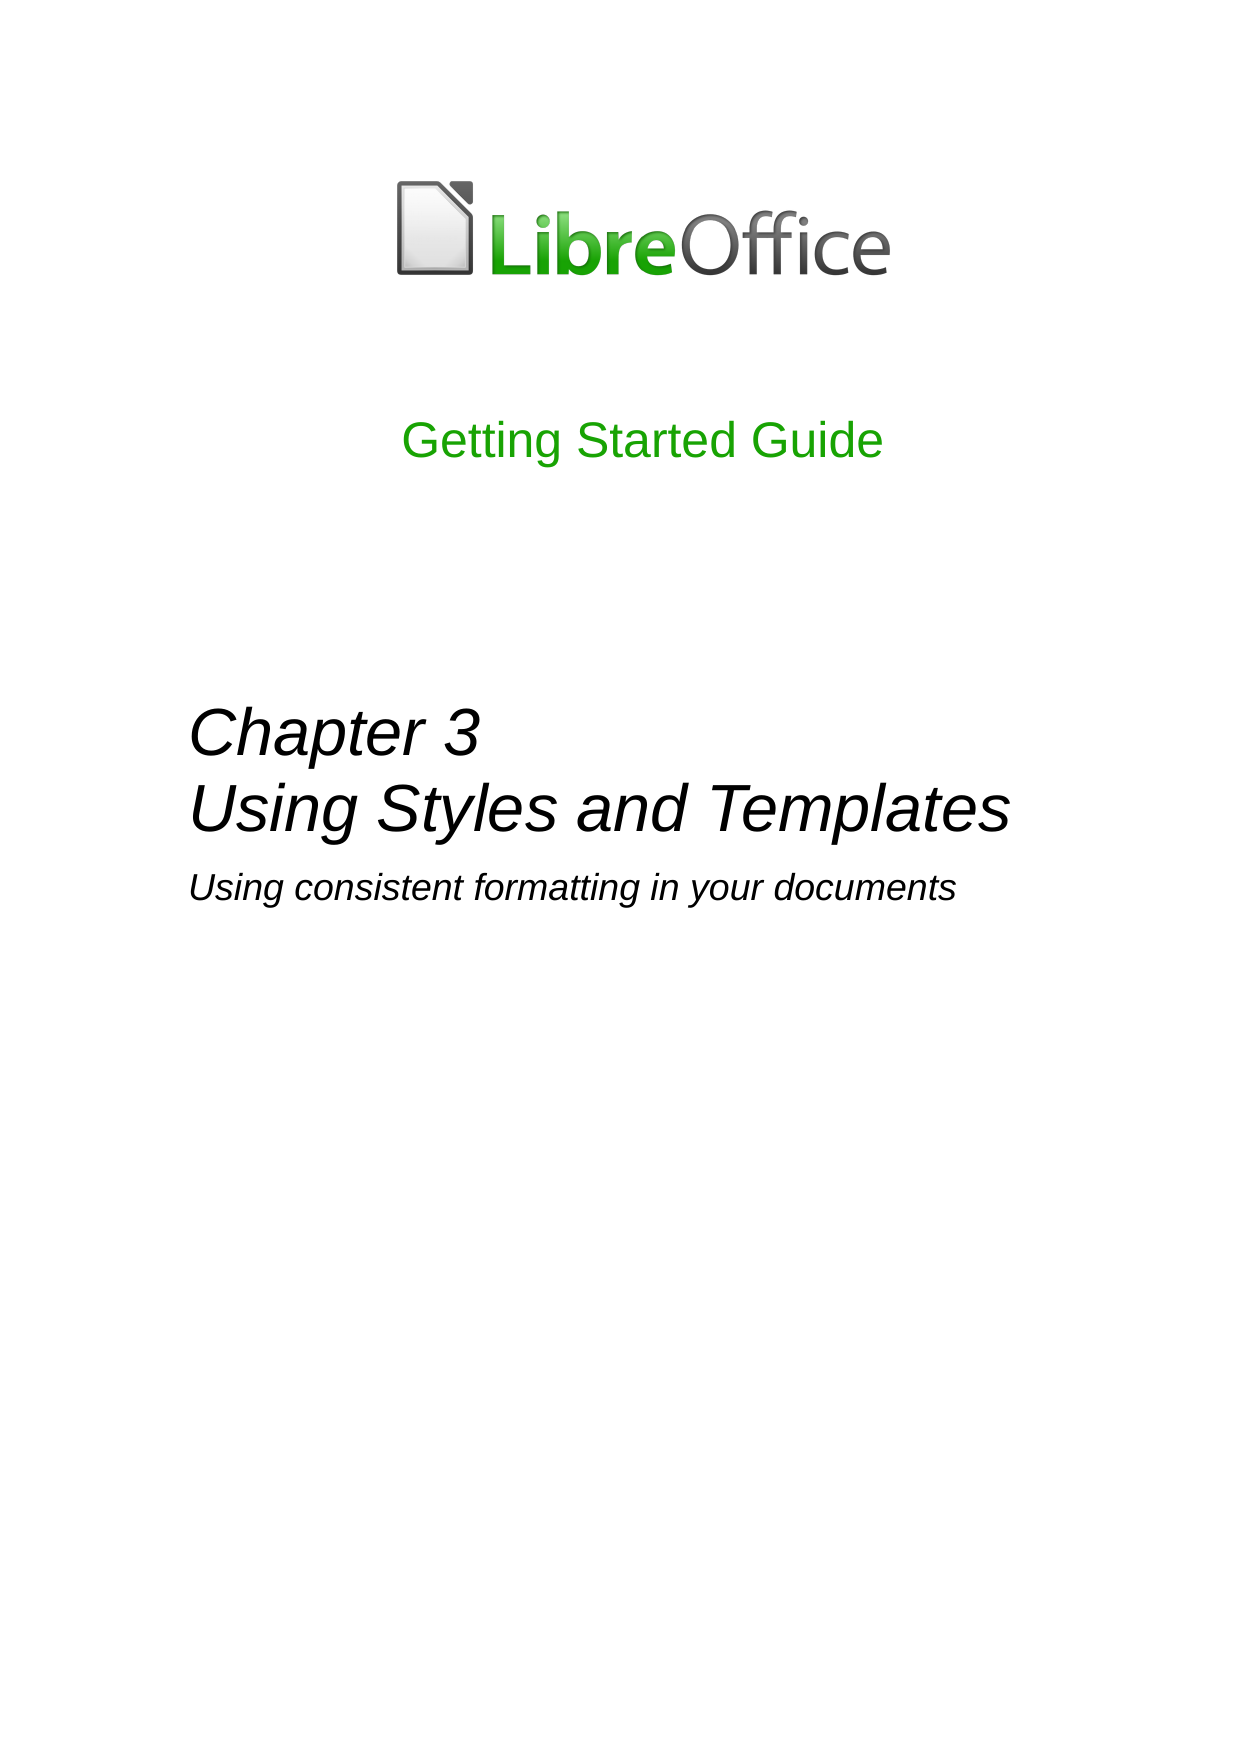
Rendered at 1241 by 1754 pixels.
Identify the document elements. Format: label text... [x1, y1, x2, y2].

text Getting Started Guide [188, 410, 1098, 468]
picture [392, 177, 893, 282]
title Chapter 3 Using Styles and Templates [188, 693, 1098, 846]
subtitle Using consistent formatting in your documents [188, 866, 1098, 909]
